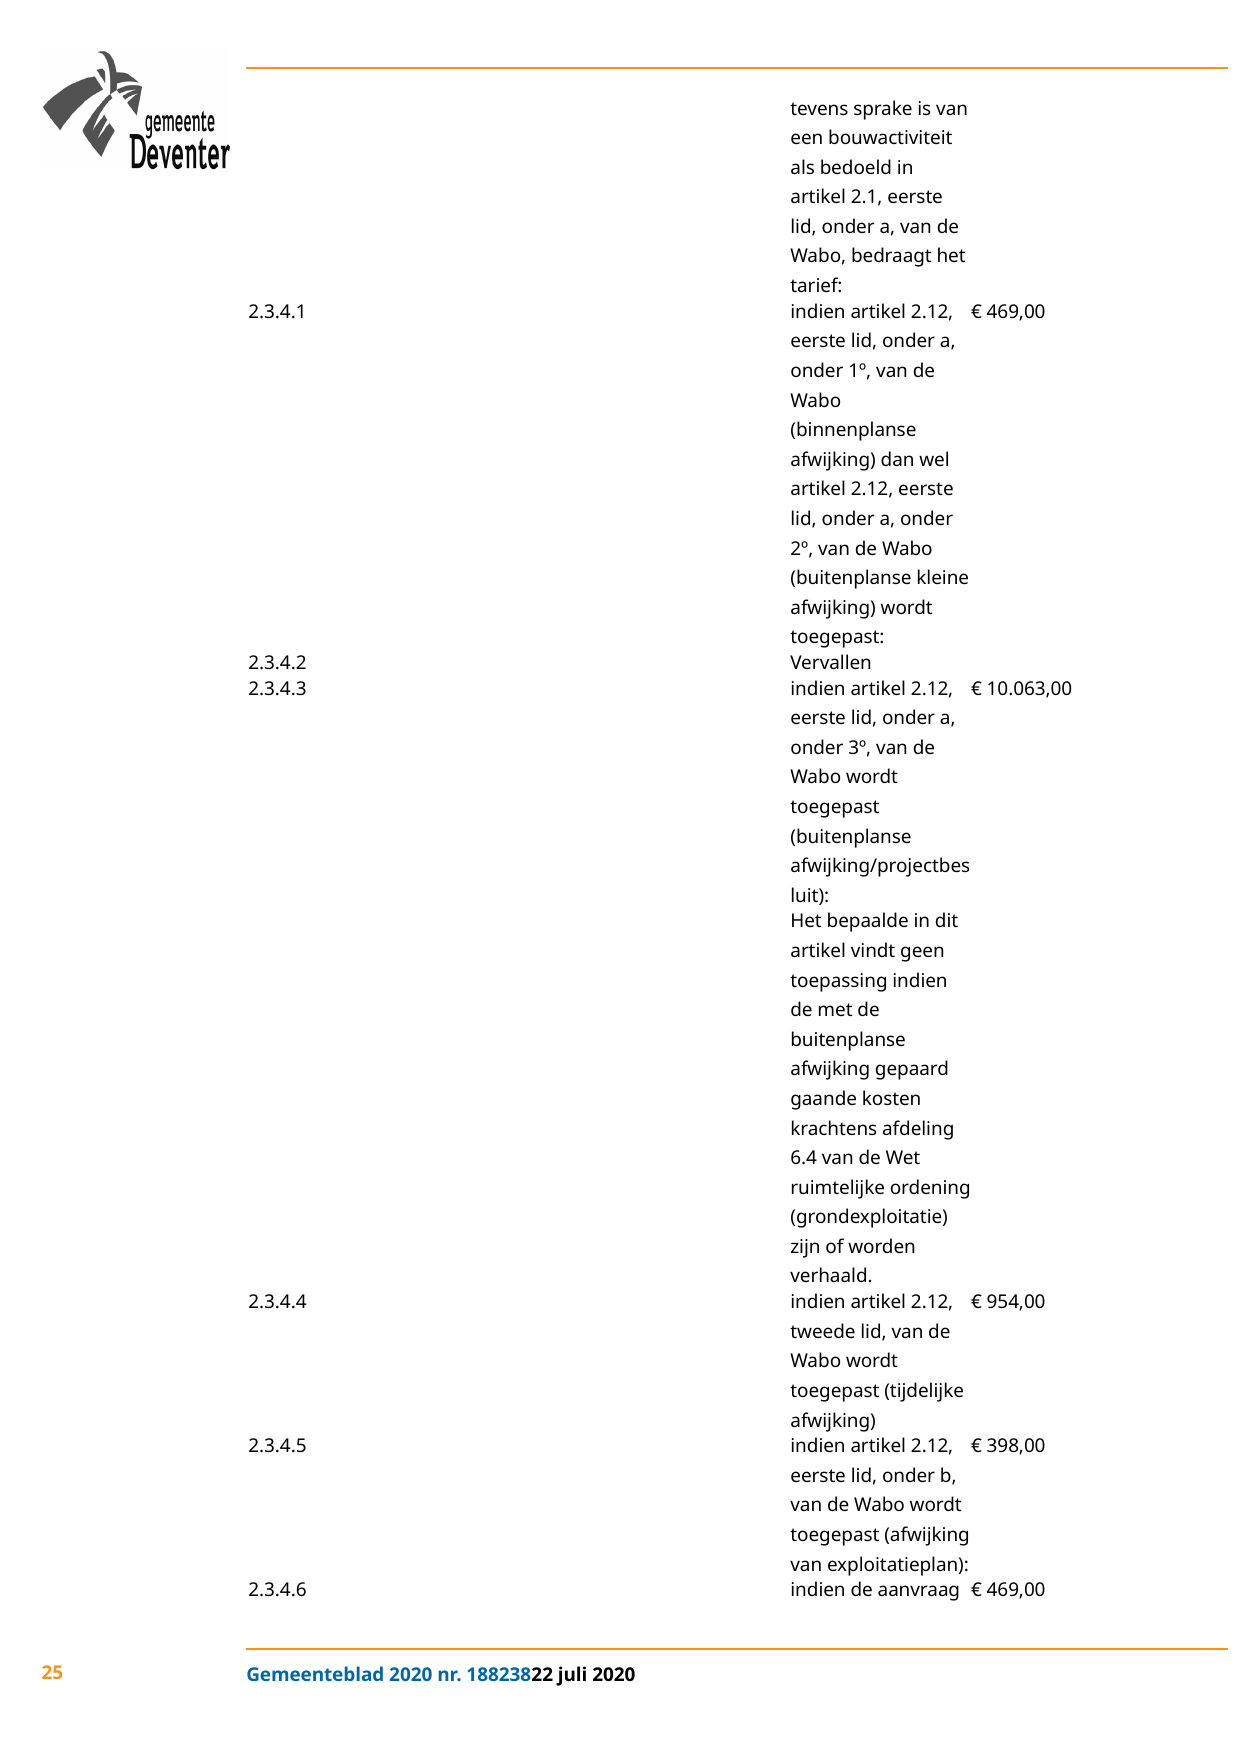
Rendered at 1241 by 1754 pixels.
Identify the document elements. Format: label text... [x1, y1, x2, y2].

table_cell 2.3.4.1 [248, 298, 790, 649]
table_cell € 398,00 [971, 1433, 1152, 1577]
table_cell [971, 908, 1152, 1288]
table_cell Het bepaalde in dit artikel vindt geen toepassing indien de met de buitenplanse afwijking gepaard gaande kosten krachtens afdeling 6.4 van de Wet ruimtelijke ordening (grondexploitatie) zijn of worden verhaald. [790, 908, 971, 1288]
table_cell € 469,00 [971, 1577, 1152, 1602]
table_cell tevens sprake is van een bouwactiviteit als bedoeld in artikel 2.1, eerste lid, onder a, van de Wabo, bedraagt het tarief: [790, 95, 971, 298]
table_cell € 10.063,00 [971, 675, 1152, 908]
table_cell 2.3.4.5 [248, 1433, 790, 1577]
picture [41, 47, 231, 172]
table_cell 2.3.4.4 [248, 1289, 790, 1432]
table_cell indien artikel 2.12, tweede lid, van de Wabo wordt toegepast (tijdelijke afwijking) [790, 1289, 971, 1432]
table_cell indien artikel 2.12, eerste lid, onder a, onder 3º, van de Wabo wordt toegepast (buitenplanse afwijking/projectbesluit): [790, 675, 971, 908]
table_cell indien de aanvraag [790, 1577, 971, 1602]
table_cell Vervallen [790, 649, 971, 675]
table_cell [971, 649, 1152, 675]
table_cell 2.3.4.3 [248, 675, 790, 908]
table_cell indien artikel 2.12, eerste lid, onder a, onder 1º, van de Wabo (binnenplanse afwijking) dan wel artikel 2.12, eerste lid, onder a, onder 2º, van de Wabo (buitenplanse kleine afwijking) wordt toegepast: [790, 298, 971, 649]
table_cell [248, 908, 790, 1288]
table_cell € 469,00 [971, 298, 1152, 649]
table_cell 2.3.4.2 [248, 649, 790, 675]
table_cell 2.3.4.6 [248, 1577, 790, 1602]
table_cell [971, 95, 1152, 298]
table_cell € 954,00 [971, 1289, 1152, 1432]
table_cell [248, 95, 790, 298]
table_cell indien artikel 2.12, eerste lid, onder b, van de Wabo wordt toegepast (afwijking van exploitatieplan): [790, 1433, 971, 1577]
